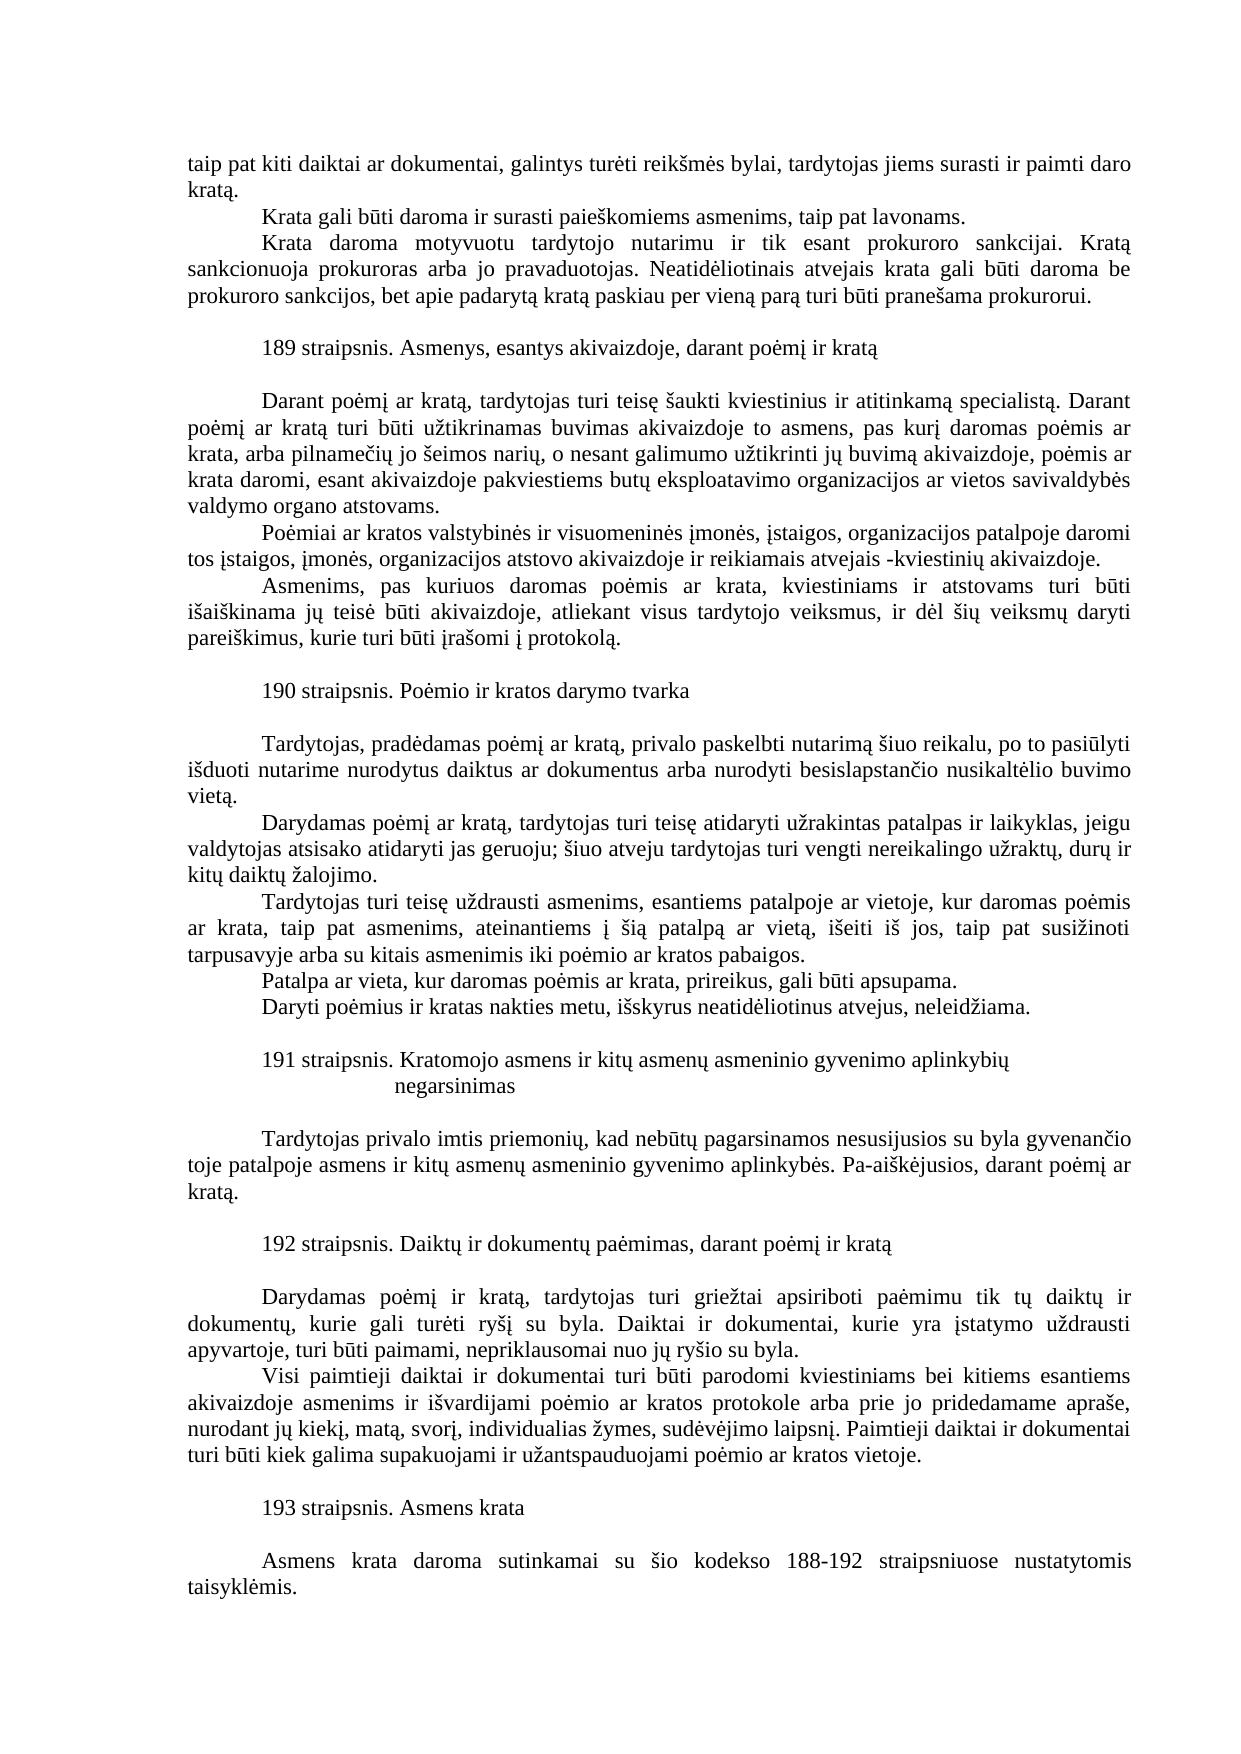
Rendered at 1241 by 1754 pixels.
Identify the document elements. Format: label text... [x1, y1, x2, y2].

text Asmens krata daroma sutinkamai su šio kodekso 188-192 straipsniuose nustatytomis taisyklėmis. [187, 1547, 1132, 1599]
text 189 straipsnis. Asmenys, esantys akivaizdoje, darant poėmį ir kratą [187, 334, 1132, 361]
text Visi paimtieji daiktai ir dokumentai turi būti parodomi kviestiniams bei kitiems esantiems akivaizdoje asmenims ir išvardijami poėmio ar kratos protokole arba prie jo pridedamame apraše, nurodant jų kiekį, matą, svorį, individualias žymes, sudėvėjimo laipsnį. Paimtieji daiktai ir dokumentai turi būti kiek galima supakuojami ir užantspauduojami poėmio ar kratos vietoje. [187, 1362, 1132, 1468]
text 190 straipsnis. Poėmio ir kratos darymo tvarka [187, 677, 1132, 703]
text Tardytojas privalo imtis priemonių, kad nebūtų pagarsinamos nesusijusios su byla gyvenančio toje patalpoje asmens ir kitų asmenų asmeninio gyvenimo aplinkybės. Pa-aiškėjusios, darant poėmį ar kratą. [187, 1125, 1132, 1204]
text taip pat kiti daiktai ar dokumentai, galintys turėti reikšmės bylai, tardytojas jiems surasti ir paimti daro kratą. [187, 150, 1132, 203]
text Poėmiai ar kratos valstybinės ir visuomeninės įmonės, įstaigos, organizacijos patalpoje daromi tos įstaigos, įmonės, organizacijos atstovo akivaizdoje ir reikiamais atvejais -kviestinių akivaizdoje. [187, 519, 1132, 572]
text Darydamas poėmį ir kratą, tardytojas turi griežtai apsiriboti paėmimu tik tų daiktų ir dokumentų, kurie gali turėti ryšį su byla. Daiktai ir dokumentai, kurie yra įstatymo uždrausti apyvartoje, turi būti paimami, nepriklausomai nuo jų ryšio su byla. [187, 1283, 1132, 1362]
text 192 straipsnis. Daiktų ir dokumentų paėmimas, darant poėmį ir kratą [187, 1231, 1132, 1257]
text 193 straipsnis. Asmens krata [187, 1494, 1132, 1520]
text Tardytojas, pradėdamas poėmį ar kratą, privalo paskelbti nutarimą šiuo reikalu, po to pasiūlyti išduoti nutarime nurodytus daiktus ar dokumentus arba nurodyti besislapstančio nusikaltėlio buvimo vietą. [187, 730, 1132, 809]
text Asmenims, pas kuriuos daromas poėmis ar krata, kviestiniams ir atstovams turi būti išaiškinama jų teisė būti akivaizdoje, atliekant visus tardytojo veiksmus, ir dėl šių veiksmų daryti pareiškimus, kurie turi būti įrašomi į protokolą. [187, 572, 1132, 651]
text Krata daroma motyvuotu tardytojo nutarimu ir tik esant prokuroro sankcijai. Kratą sankcionuoja prokuroras arba jo pravaduotojas. Neatidėliotinais atvejais krata gali būti daroma be prokuroro sankcijos, bet apie padarytą kratą paskiau per vieną parą turi būti pranešama prokurorui. [187, 229, 1132, 308]
text 191 straipsnis. Kratomojo asmens ir kitų asmenų asmeninio gyvenimo aplinkybių [261, 1046, 1132, 1072]
text Darydamas poėmį ar kratą, tardytojas turi teisę atidaryti užrakintas patalpas ir laikyklas, jeigu valdytojas atsisako atidaryti jas geruoju; šiuo atveju tardytojas turi vengti nereikalingo užraktų, durų ir kitų daiktų žalojimo. [187, 809, 1132, 888]
text Tardytojas turi teisę uždrausti asmenims, esantiems patalpoje ar vietoje, kur daromas poėmis ar krata, taip pat asmenims, ateinantiems į šią patalpą ar vietą, išeiti iš jos, taip pat susižinoti tarpusavyje arba su kitais asmenimis iki poėmio ar kratos pabaigos. [187, 888, 1132, 967]
text Daryti poėmius ir kratas nakties metu, išskyrus neatidėliotinus atvejus, neleidžiama. [187, 993, 1132, 1020]
text negarsinimas [341, 1072, 1132, 1099]
text Patalpa ar vieta, kur daromas poėmis ar krata, prireikus, gali būti apsupama. [187, 967, 1132, 993]
text Krata gali būti daroma ir surasti paieškomiems asmenims, taip pat lavonams. [187, 203, 1132, 229]
text Darant poėmį ar kratą, tardytojas turi teisę šaukti kviestinius ir atitinkamą specialistą. Darant poėmį ar kratą turi būti užtikrinamas buvimas akivaizdoje to asmens, pas kurį daromas poėmis ar krata, arba pilnamečių jo šeimos narių, o nesant galimumo užtikrinti jų buvimą akivaizdoje, poėmis ar krata daromi, esant akivaizdoje pakviestiems butų eksploatavimo organizacijos ar vietos savivaldybės valdymo organo atstovams. [187, 387, 1132, 519]
